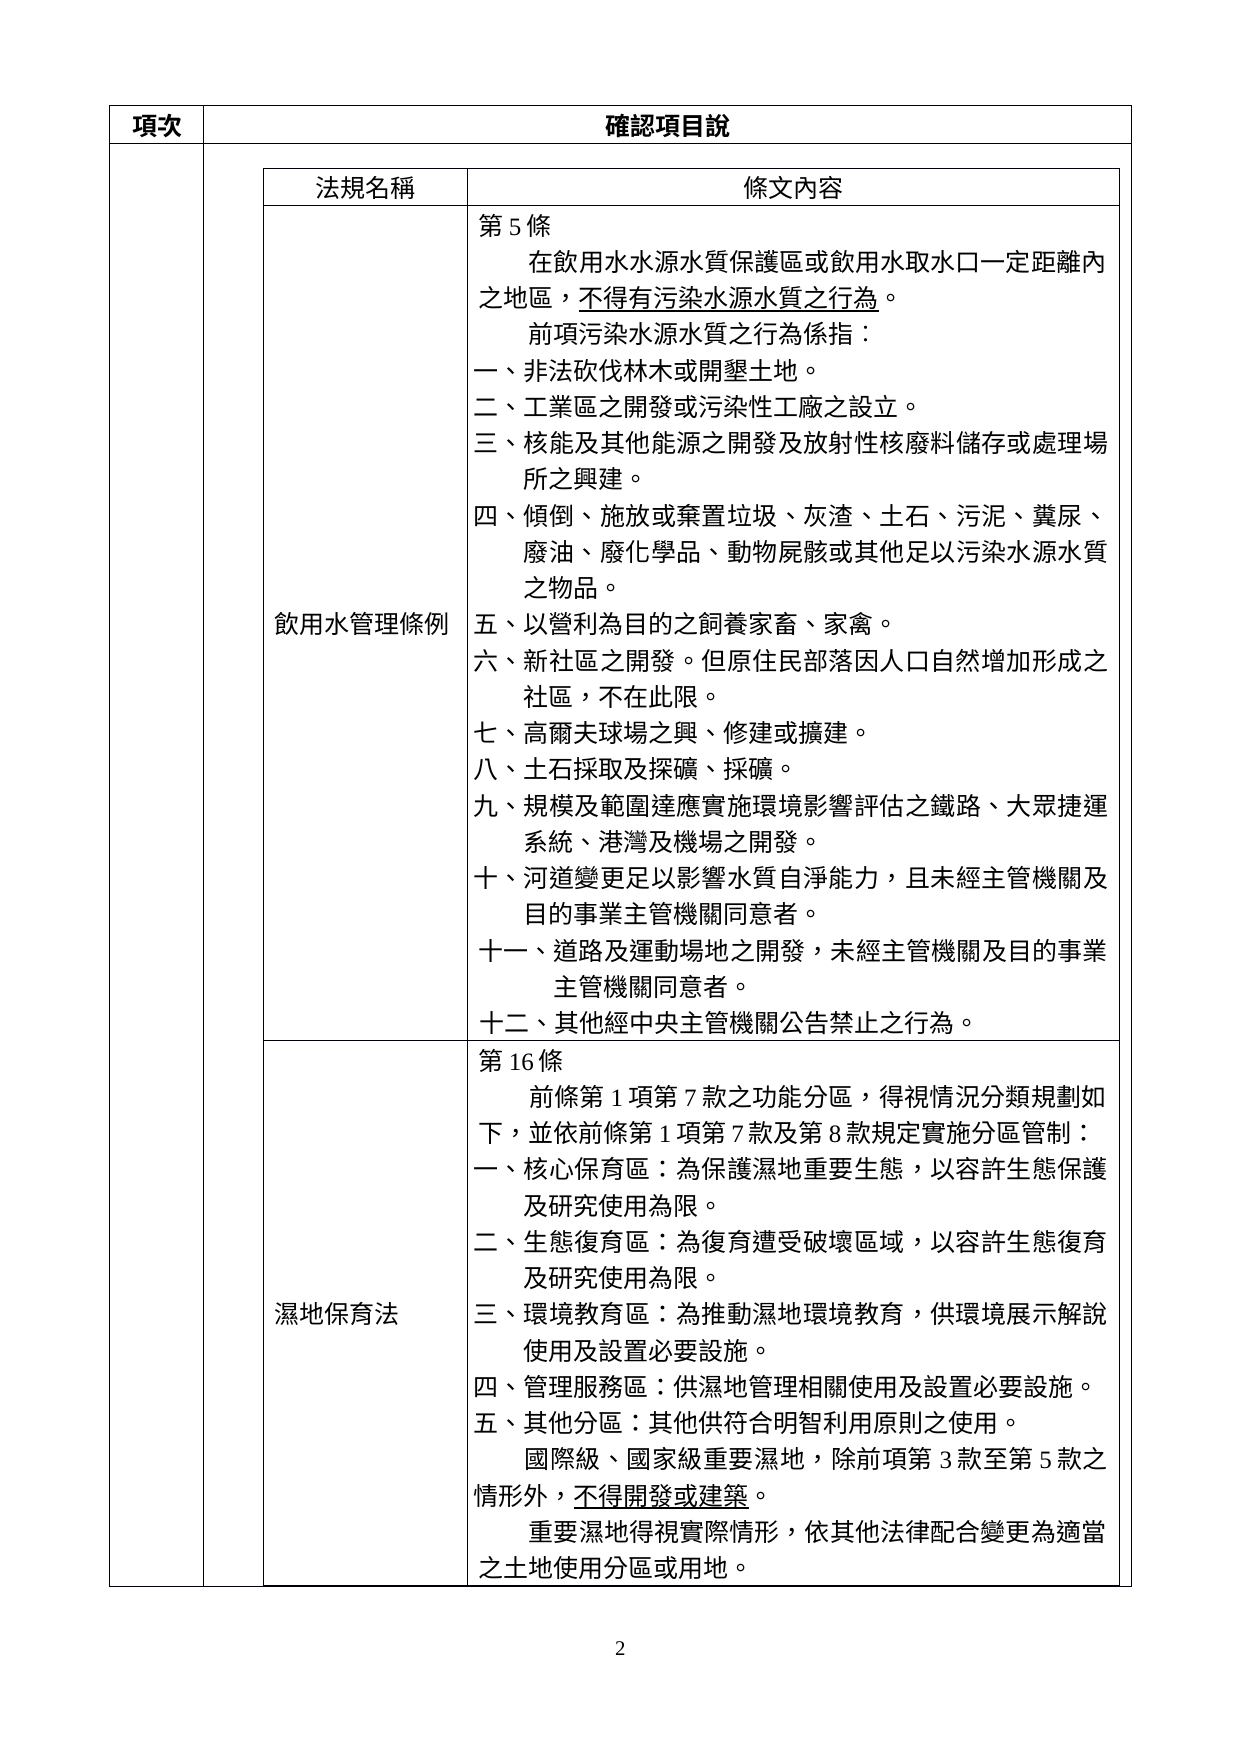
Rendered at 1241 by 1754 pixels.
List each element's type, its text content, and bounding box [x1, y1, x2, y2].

table_cell 濕地保育法 [264, 1041, 467, 1585]
table_header 確認項目說 [204, 106, 1131, 143]
table_header 法規名稱 [264, 169, 467, 205]
table_cell 飲用水管理條例 [264, 206, 467, 1040]
table_cell [110, 144, 203, 1586]
table_header 條文內容 [468, 169, 1119, 205]
table_cell 第16條 前條第1項第7款之功能分區，得視情況分類規劃如下，並依前條第1項第7款及第8款規定實施分區管制： 核心保育區：為保護濕地重要生態，以容許生態保護及研究使用為限。 生態復育區：為復育遭受破壞區域，以容許生態復育及研究使用為限。 環境教育區：為推動濕地環境教育，供環境展示解說使用及設置必要設施。 管理服務區：供濕地管理相關使用及設置必要設施。 其他分區：其他供符合明智利用原則之使用。 國際級、國家級重要濕地，除前項第3款至第5款之情形外，不得開發或建築。 重要濕地得視實際情形，依其他法律配合變更為適當之土地使用分區或用地。 [468, 1041, 1119, 1585]
table_cell [204, 144, 1131, 1586]
table_cell 第5條 在飲用水水源水質保護區或飲用水取水口一定距離內之地區，不得有污染水源水質之行為。 前項污染水源水質之行為係指︰ 非法砍伐林木或開墾土地。 工業區之開發或污染性工廠之設立。 核能及其他能源之開發及放射性核廢料儲存或處理場所之興建。 傾倒、施放或棄置垃圾、灰渣、土石、污泥、糞尿、廢油、廢化學品、動物屍骸或其他足以污染水源水質之物品。 以營利為目的之飼養家畜、家禽。 新社區之開發。但原住民部落因人口自然增加形成之社區，不在此限。 高爾夫球場之興、修建或擴建。 土石採取及探礦、採礦。 規模及範圍達應實施環境影響評估之鐵路、大眾捷運系統、港灣及機場之開發。 河道變更足以影響水質自淨能力，且未經主管機關及目的事業主管機關同意者。 道路及運動場地之開發，未經主管機關及目的事業主管機關同意者。 其他經中央主管機關公告禁止之行為。 [468, 206, 1119, 1040]
table_header 項次 [110, 106, 203, 143]
